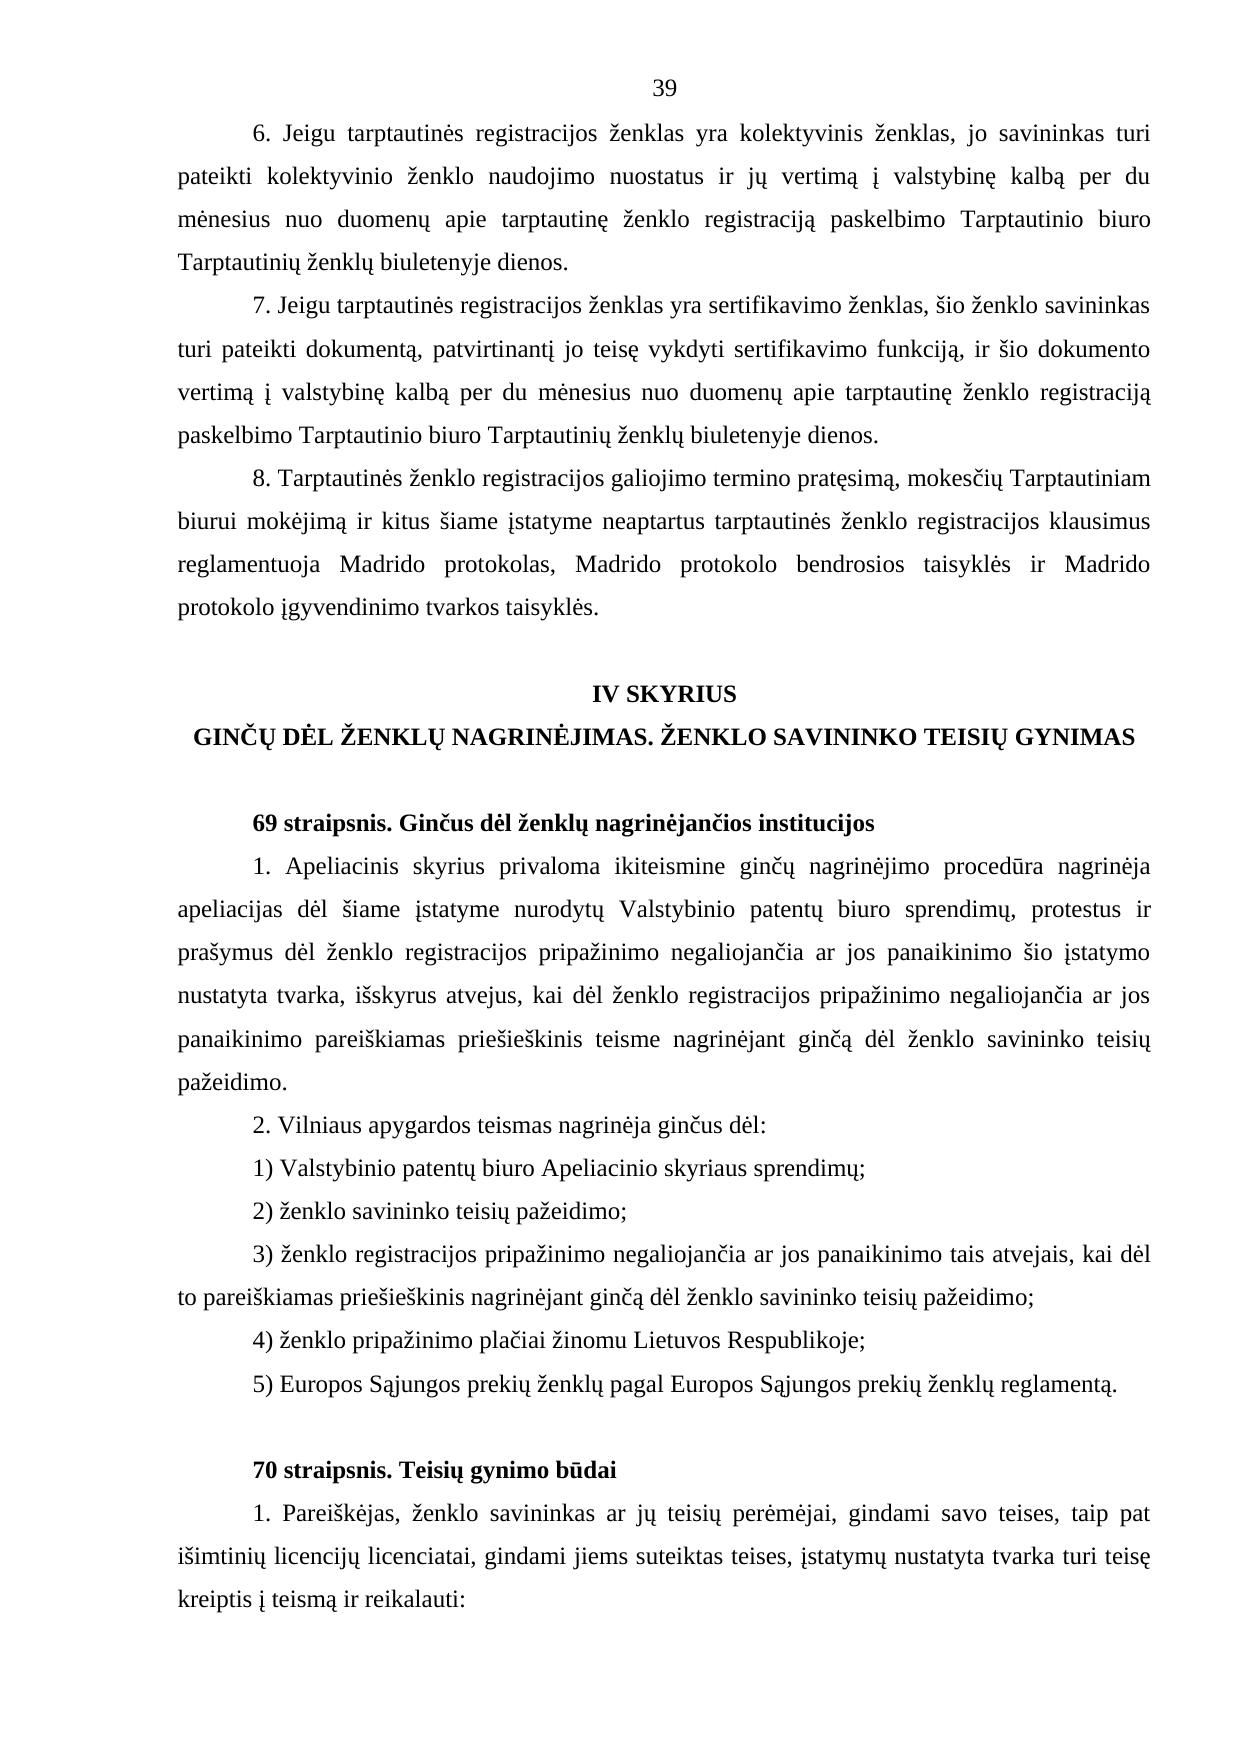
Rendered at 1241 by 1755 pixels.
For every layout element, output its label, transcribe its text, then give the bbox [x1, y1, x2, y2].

text 70 straipsnis. Teisių gynimo būdai [177, 1455, 1152, 1484]
text 69 straipsnis. Ginčus dėl ženklų nagrinėjančios institucijos [177, 808, 1152, 837]
text 7. Jeigu tarptautinės registracijos ženklas yra sertifikavimo ženklas, šio ženklo savininkas turi pateikti dokumentą, patvirtinantį jo teisę vykdyti sertifikavimo funkciją, ir šio dokumento vertimą į valstybinę kalbą per du mėnesius nuo duomenų apie tarptautinę ženklo registraciją paskelbimo Tarptautinio biuro Tarptautinių ženklų biuletenyje dienos. [177, 291, 1152, 449]
text 4) ženklo pripažinimo plačiai žinomu Lietuvos Respublikoje; [177, 1326, 1152, 1354]
text IV SKYRIUS [177, 679, 1152, 707]
text 1. Pareiškėjas, ženklo savininkas ar jų teisių perėmėjai, gindami savo teises, taip pat išimtinių licencijų licenciatai, gindami jiems suteiktas teises, įstatymų nustatyta tvarka turi teisę kreiptis į teismą ir reikalauti: [177, 1498, 1152, 1613]
text GINČŲ DĖL ŽENKLŲ NAGRINĖJIMAS. ŽENKLO SAVININKO TEISIŲ GYNIMAS [177, 722, 1152, 751]
text 1. Apeliacinis skyrius privaloma ikiteismine ginčų nagrinėjimo procedūra nagrinėja apeliacijas dėl šiame įstatyme nurodytų Valstybinio patentų biuro sprendimų, protestus ir prašymus dėl ženklo registracijos pripažinimo negaliojančia ar jos panaikinimo šio įstatymo nustatyta tvarka, išskyrus atvejus, kai dėl ženklo registracijos pripažinimo negaliojančia ar jos panaikinimo pareiškiamas priešieškinis teisme nagrinėjant ginčą dėl ženklo savininko teisių pažeidimo. [177, 851, 1152, 1096]
text 8. Tarptautinės ženklo registracijos galiojimo termino pratęsimą, mokesčių Tarptautiniam biurui mokėjimą ir kitus šiame įstatyme neaptartus tarptautinės ženklo registracijos klausimus reglamentuoja Madrido protokolas, Madrido protokolo bendrosios taisyklės ir Madrido protokolo įgyvendinimo tvarkos taisyklės. [177, 463, 1152, 621]
text 6. Jeigu tarptautinės registracijos ženklas yra kolektyvinis ženklas, jo savininkas turi pateikti kolektyvinio ženklo naudojimo nuostatus ir jų vertimą į valstybinę kalbą per du mėnesius nuo duomenų apie tarptautinę ženklo registraciją paskelbimo Tarptautinio biuro Tarptautinių ženklų biuletenyje dienos. [177, 118, 1152, 276]
text 5) Europos Sąjungos prekių ženklų pagal Europos Sąjungos prekių ženklų reglamentą. [177, 1369, 1152, 1397]
text 2. Vilniaus apygardos teismas nagrinėja ginčus dėl: [177, 1110, 1152, 1139]
text 2) ženklo savininko teisių pažeidimo; [177, 1196, 1152, 1225]
text 1) Valstybinio patentų biuro Apeliacinio skyriaus sprendimų; [177, 1153, 1152, 1182]
text 3) ženklo registracijos pripažinimo negaliojančia ar jos panaikinimo tais atvejais, kai dėl to pareiškiamas priešieškinis nagrinėjant ginčą dėl ženklo savininko teisių pažeidimo; [177, 1239, 1152, 1311]
